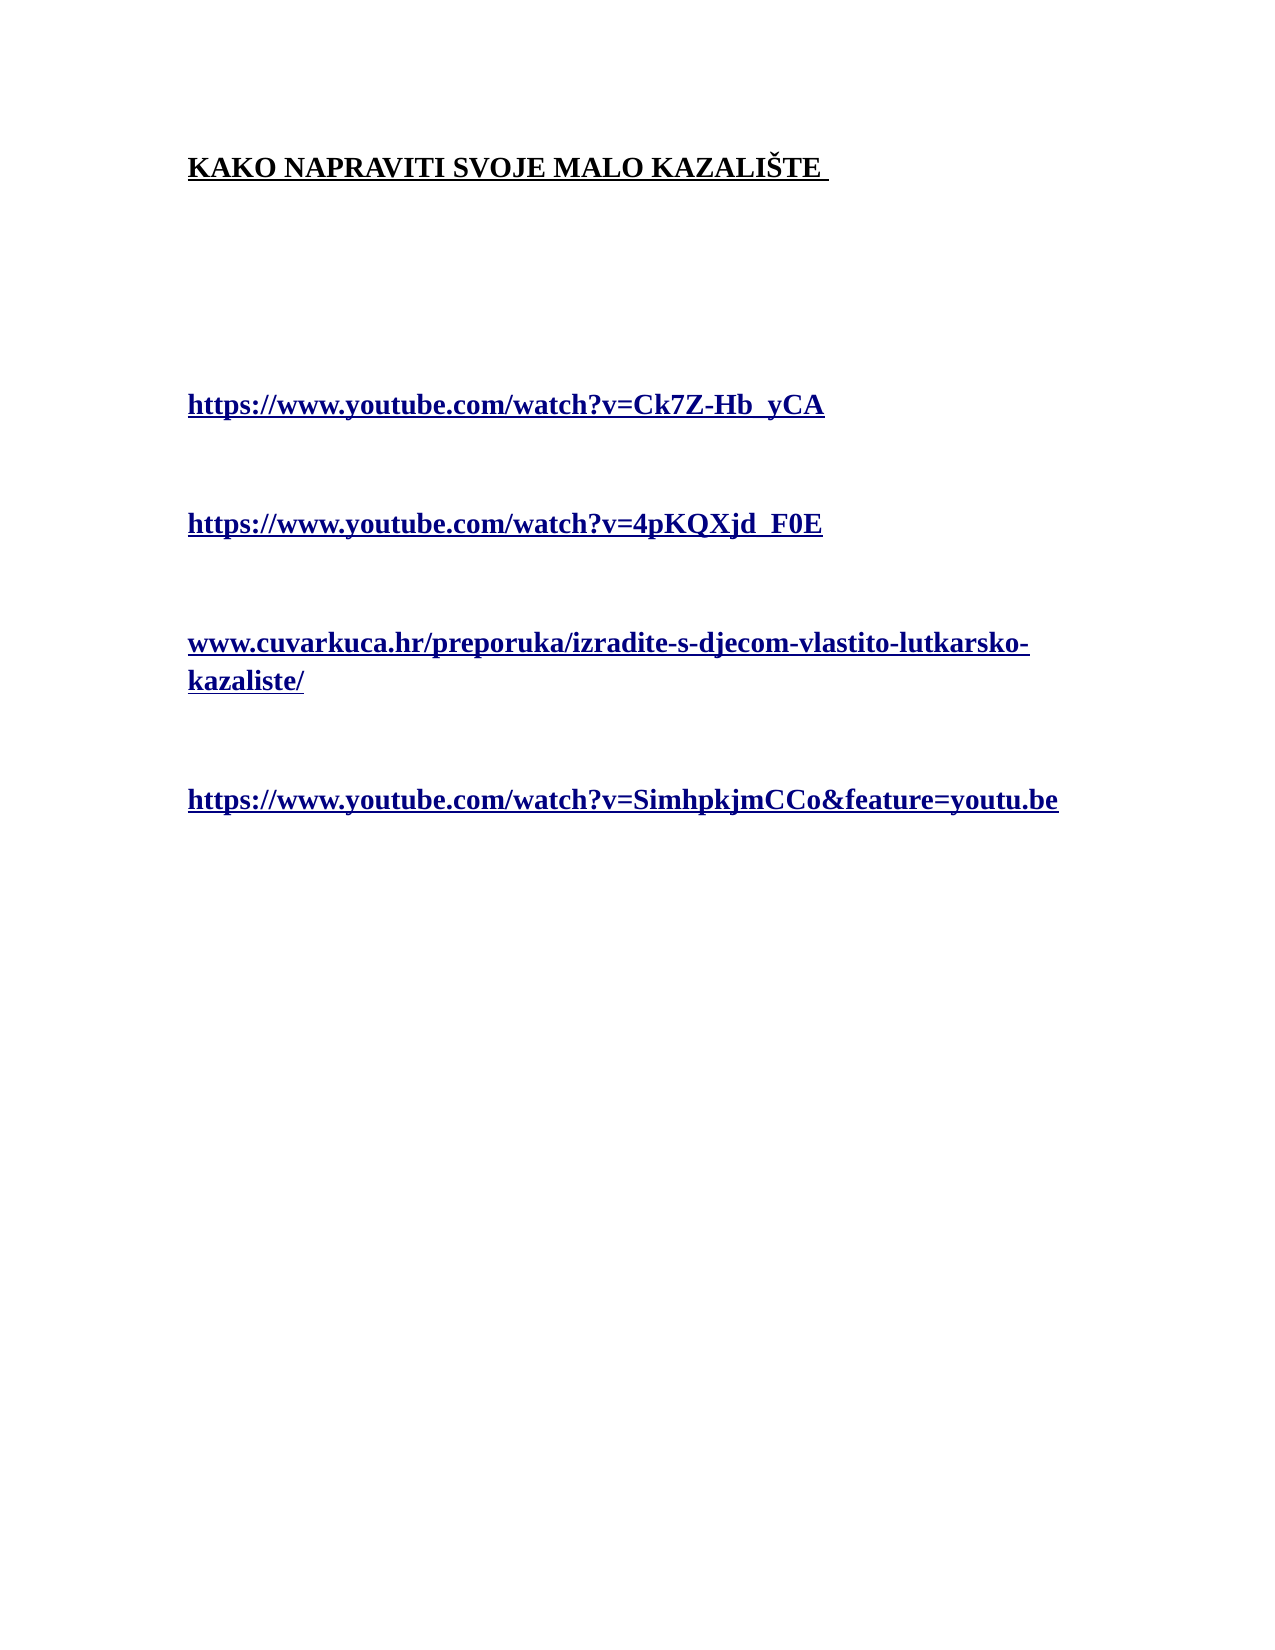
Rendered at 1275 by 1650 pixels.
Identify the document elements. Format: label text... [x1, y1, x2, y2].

text https://www.youtube.com/watch?v=Ck7Z-Hb_yCA [187, 387, 1087, 421]
text KAKO NAPRAVITI SVOJE MALO KAZALIŠTE [187, 150, 1087, 183]
text https://www.youtube.com/watch?v=4pKQXjd_F0E [187, 506, 1087, 540]
text www.cuvarkuca.hr/preporuka/izradite-s-djecom-vlastito-lutkarsko-kazaliste/ [187, 625, 1087, 697]
text https://www.youtube.com/watch?v=SimhpkjmCCo&feature=youtu.be [187, 782, 1087, 816]
